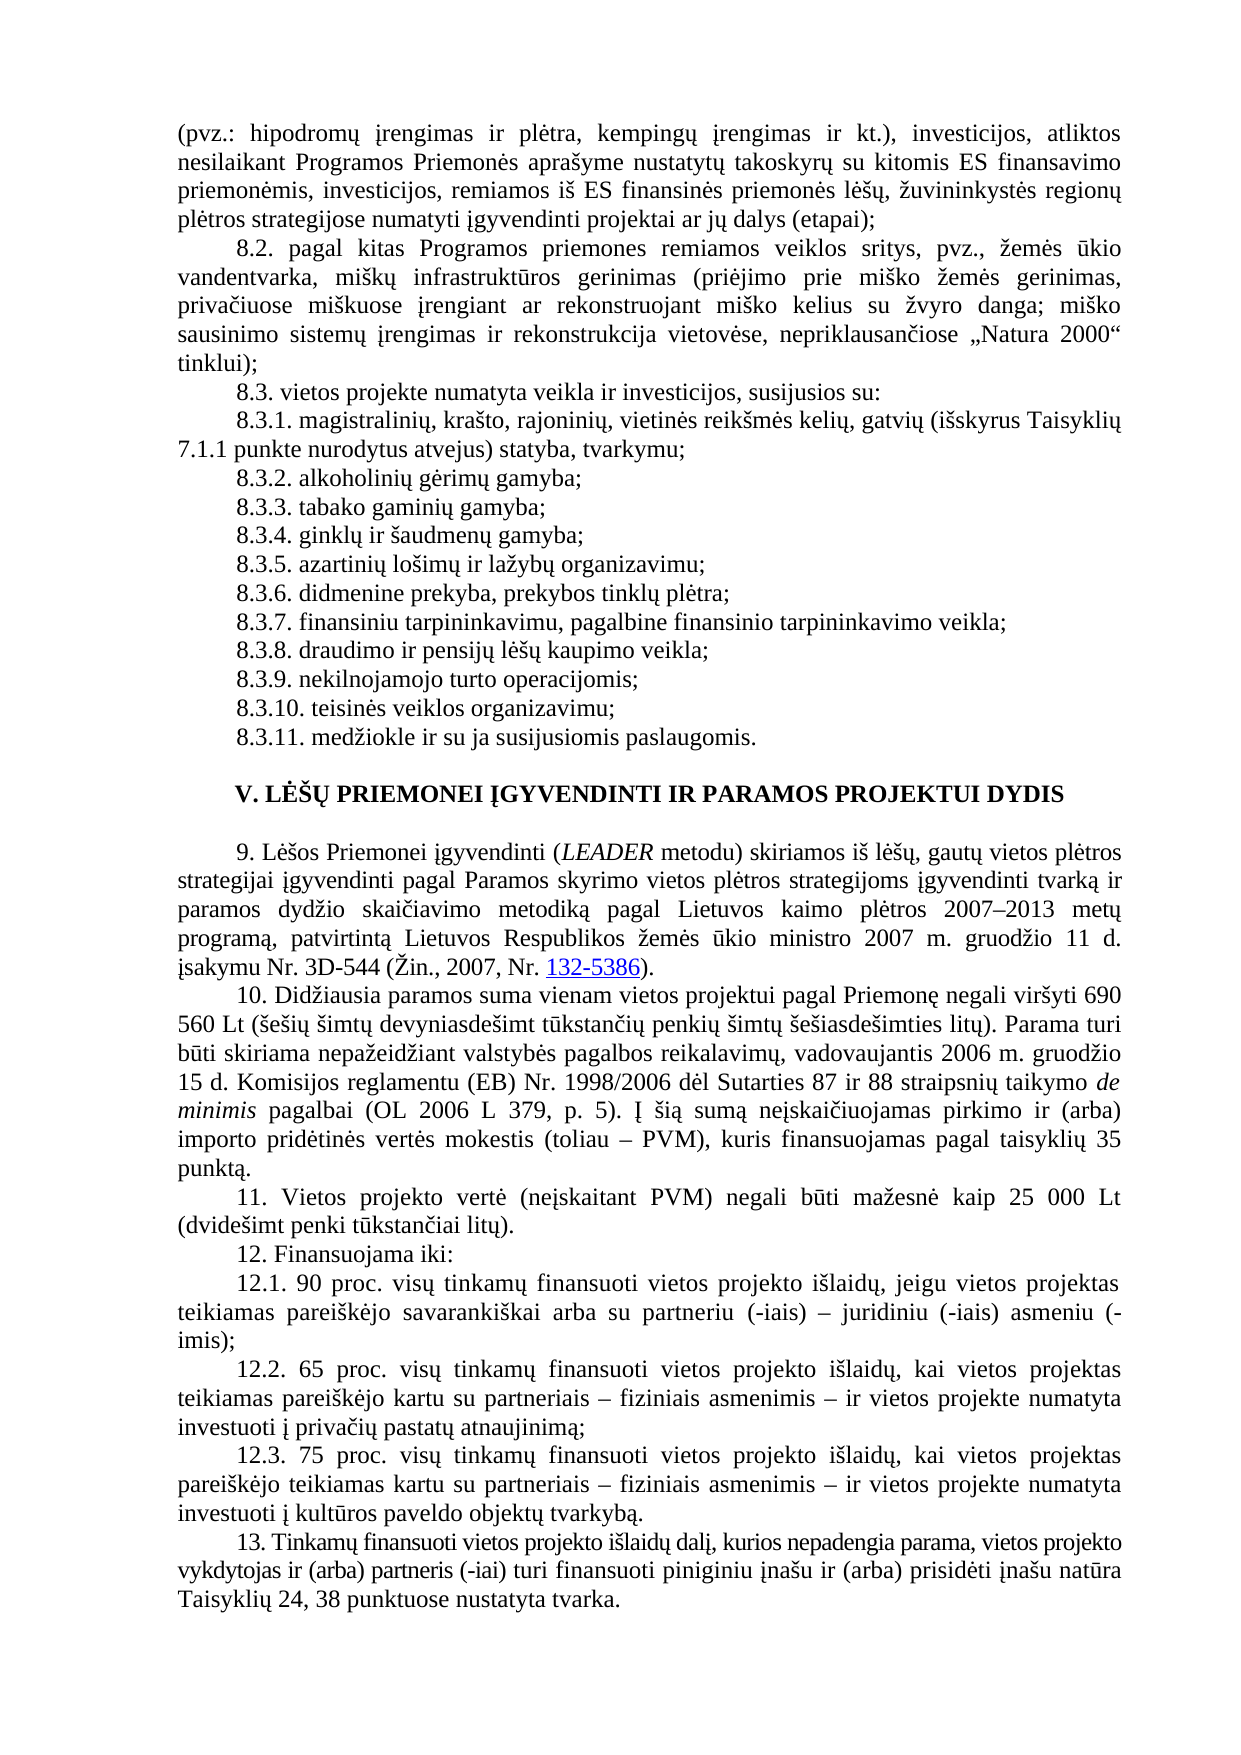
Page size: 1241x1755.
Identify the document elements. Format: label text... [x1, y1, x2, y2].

text 11. Vietos projekto vertė (neįskaitant PVM) negali būti mažesnė kaip 25 000 Lt (dvidešimt penki tūkstančiai litų). [177, 1182, 1122, 1239]
text 8.2. pagal kitas Programos priemones remiamos veiklos sritys, pvz., žemės ūkio vandentvarka, miškų infrastruktūros gerinimas (priėjimo prie miško žemės gerinimas, privačiuose miškuose įrengiant ar rekonstruojant miško kelius su žvyro danga; miško sausinimo sistemų įrengimas ir rekonstrukcija vietovėse, nepriklausančiose „Natura 2000“ tinklui); [177, 233, 1122, 377]
text (pvz.: hipodromų įrengimas ir plėtra, kempingų įrengimas ir kt.), investicijos, atliktos nesilaikant Programos Priemonės aprašyme nustatytų takoskyrų su kitomis ES finansavimo priemonėmis, investicijos, remiamos iš ES finansinės priemonės lėšų, žuvininkystės regionų plėtros strategijose numatyti įgyvendinti projektai ar jų dalys (etapai); [177, 118, 1122, 233]
text 8.3.4. ginklų ir šaudmenų gamyba; [177, 521, 1122, 549]
text 8.3.8. draudimo ir pensijų lėšų kaupimo veikla; [177, 636, 1122, 664]
text 8.3.11. medžiokle ir su ja susijusiomis paslaugomis. [177, 722, 1122, 751]
text 8.3. vietos projekte numatyta veikla ir investicijos, susijusios su: [177, 377, 1122, 406]
text 8.3.1. magistralinių, krašto, rajoninių, vietinės reikšmės kelių, gatvių (išskyrus Taisyklių 7.1.1 punkte nurodytus atvejus) statyba, tvarkymu; [177, 406, 1122, 463]
text 8.3.10. teisinės veiklos organizavimu; [177, 693, 1122, 722]
text V. LĖŠŲ PRIEMONEI ĮGYVENDINTI IR PARAMOS PROJEKTUI DYDIS [177, 779, 1122, 808]
text 9. Lėšos Priemonei įgyvendinti (LEADER metodu) skiriamos iš lėšų, gautų vietos plėtros strategijai įgyvendinti pagal Paramos skyrimo vietos plėtros strategijoms įgyvendinti tvarką ir paramos dydžio skaičiavimo metodiką pagal Lietuvos kaimo plėtros 2007–2013 metų programą, patvirtintą Lietuvos Respublikos žemės ūkio ministro 2007 m. gruodžio 11 d. įsakymu Nr. 3D-544 (Žin., 2007, Nr. 132-5386). [177, 837, 1122, 981]
text 8.3.2. alkoholinių gėrimų gamyba; [177, 463, 1122, 492]
text 13. Tinkamų finansuoti vietos projekto išlaidų dalį, kurios nepadengia parama, vietos projekto vykdytojas ir (arba) partneris (-iai) turi finansuoti piniginiu įnašu ir (arba) prisidėti įnašu natūra Taisyklių 24, 38 punktuose nustatyta tvarka. [177, 1527, 1122, 1613]
text 12.2. 65 proc. visų tinkamų finansuoti vietos projekto išlaidų, kai vietos projektas teikiamas pareiškėjo kartu su partneriais – fiziniais asmenimis – ir vietos projekte numatyta investuoti į privačių pastatų atnaujinimą; [177, 1354, 1122, 1441]
text 12. Finansuojama iki: [177, 1239, 1122, 1268]
text 8.3.6. didmenine prekyba, prekybos tinklų plėtra; [177, 578, 1122, 607]
text 8.3.3. tabako gaminių gamyba; [177, 492, 1122, 521]
text 8.3.7. finansiniu tarpininkavimu, pagalbine finansinio tarpininkavimo veikla; [177, 607, 1122, 636]
text 8.3.9. nekilnojamojo turto operacijomis; [177, 664, 1122, 693]
text 8.3.5. azartinių lošimų ir lažybų organizavimu; [177, 549, 1122, 578]
text 12.3. 75 proc. visų tinkamų finansuoti vietos projekto išlaidų, kai vietos projektas pareiškėjo teikiamas kartu su partneriais – fiziniais asmenimis – ir vietos projekte numatyta investuoti į kultūros paveldo objektų tvarkybą. [177, 1441, 1122, 1527]
text 12.1. 90 proc. visų tinkamų finansuoti vietos projekto išlaidų, jeigu vietos projektas teikiamas pareiškėjo savarankiškai arba su partneriu (-iais) – juridiniu (-iais) asmeniu (-imis); [177, 1268, 1122, 1354]
text 10. Didžiausia paramos suma vienam vietos projektui pagal Priemonę negali viršyti 690 560 Lt (šešių šimtų devyniasdešimt tūkstančių penkių šimtų šešiasdešimties litų). Parama turi būti skiriama nepažeidžiant valstybės pagalbos reikalavimų, vadovaujantis 2006 m. gruodžio 15 d. Komisijos reglamentu (EB) Nr. 1998/2006 dėl Sutarties 87 ir 88 straipsnių taikymo de minimis pagalbai (OL 2006 L 379, p. 5). Į šią sumą neįskaičiuojamas pirkimo ir (arba) importo pridėtinės vertės mokestis (toliau – PVM), kuris finansuojamas pagal taisyklių 35 punktą. [177, 981, 1122, 1182]
